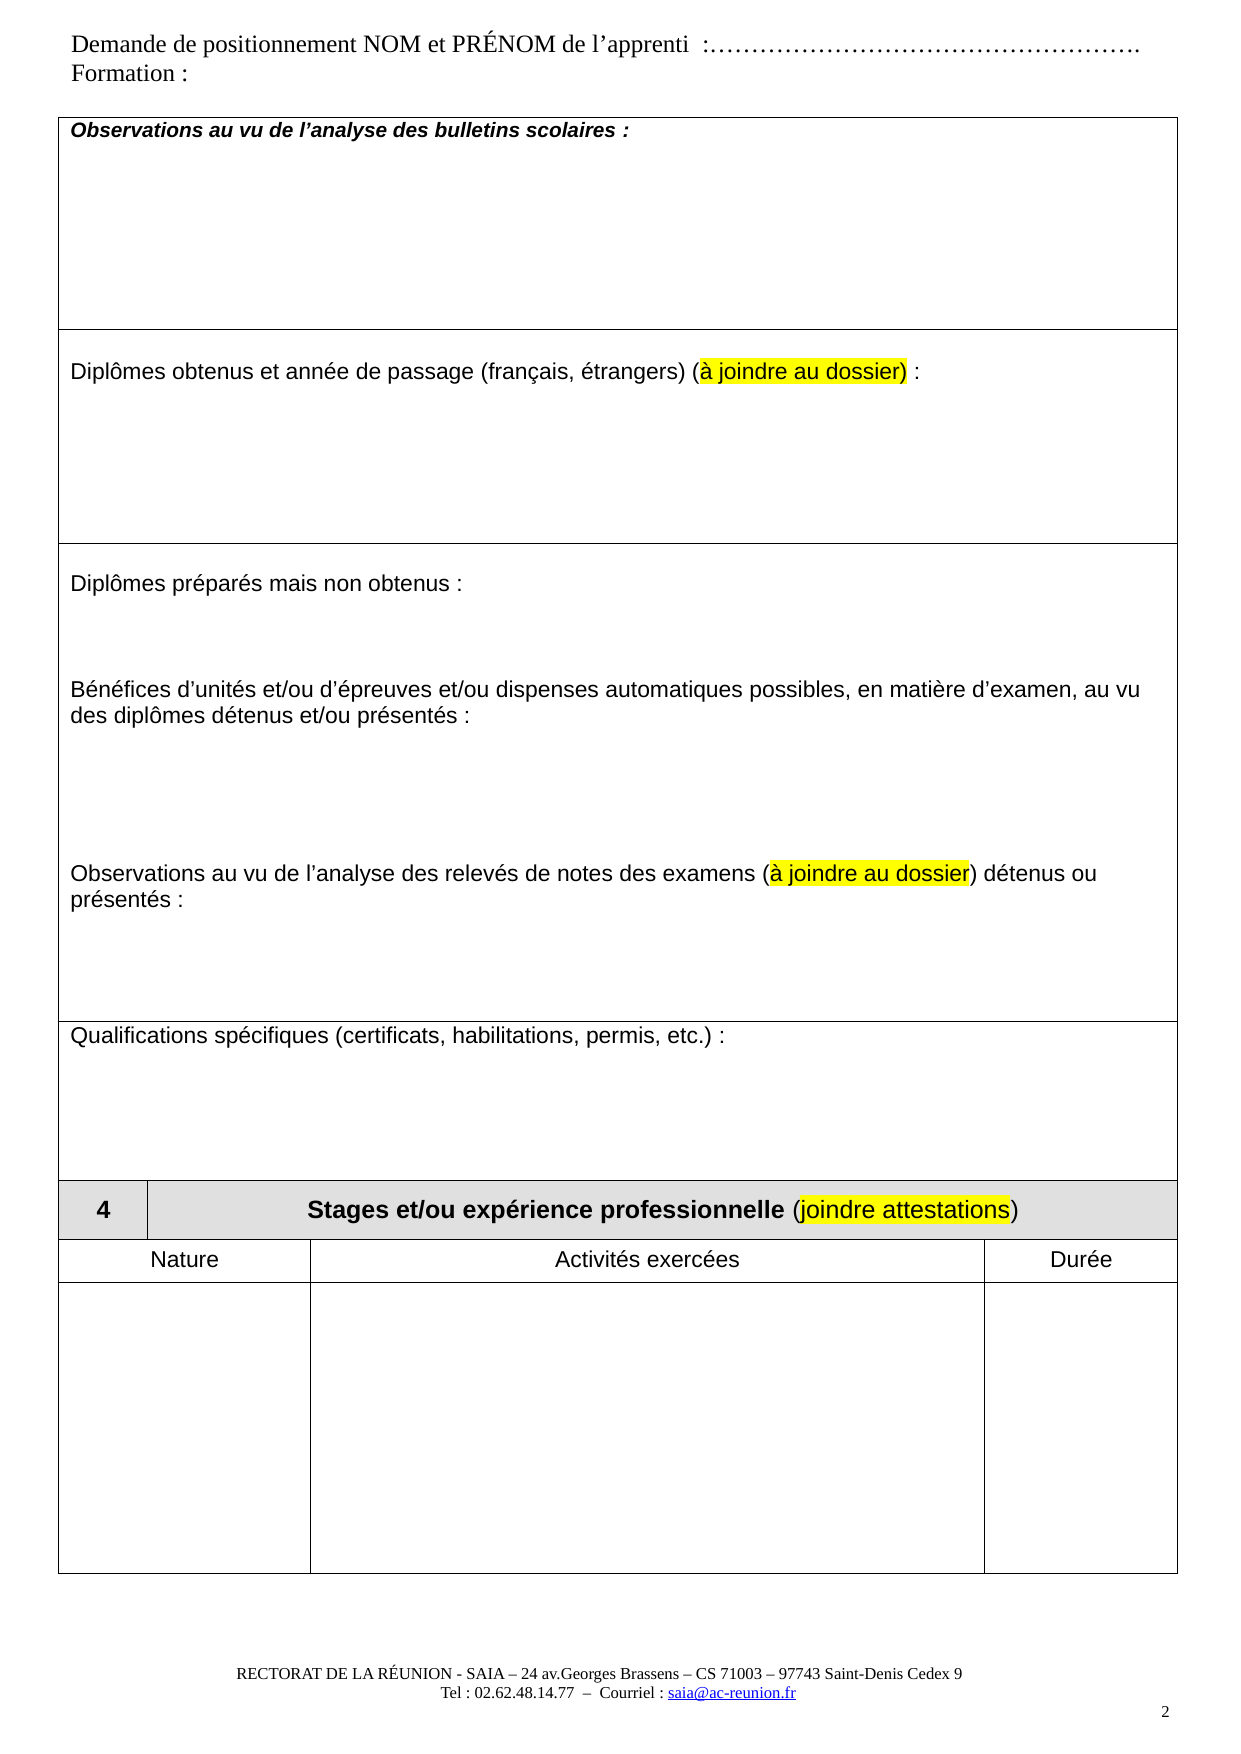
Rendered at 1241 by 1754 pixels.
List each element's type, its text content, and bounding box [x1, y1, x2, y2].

table_cell Diplômes obtenus et année de passage (français, étrangers) (à joindre au dossier) : [59, 330, 1177, 543]
table_cell [985, 1283, 1177, 1573]
table_cell [1178, 543, 1187, 1021]
table_cell Activités exercées [311, 1240, 984, 1282]
table_cell Durée [985, 1240, 1177, 1282]
table_cell [311, 1283, 984, 1573]
table_cell [1178, 1021, 1187, 1180]
table_cell [59, 1283, 310, 1573]
table_cell [1178, 117, 1187, 328]
table_cell [1178, 1239, 1187, 1282]
table_cell Qualifications spécifiques (certificats, habilitations, permis, etc.) : [59, 1022, 1177, 1180]
table_cell [1178, 1282, 1187, 1573]
table_cell Diplômes préparés mais non obtenus : Bénéfices d’unités et/ou d’épreuves et/ou dispenses automatiques possibles, en matière d’examen, au vu des diplômes détenus et/ou présentés : Observations au vu de l’analyse des relevés de notes des examens (à joindre au dossier) détenus ou présentés : [59, 544, 1177, 1021]
table_cell Nature [59, 1240, 310, 1282]
table_cell [1178, 329, 1187, 543]
table_cell 4 [59, 1181, 147, 1239]
table_cell Observations au vu de l’analyse des bulletins scolaires : [59, 118, 1177, 328]
table_cell [1178, 1180, 1187, 1239]
table_cell Stages et/ou expérience professionnelle (joindre attestations) [148, 1181, 1177, 1239]
